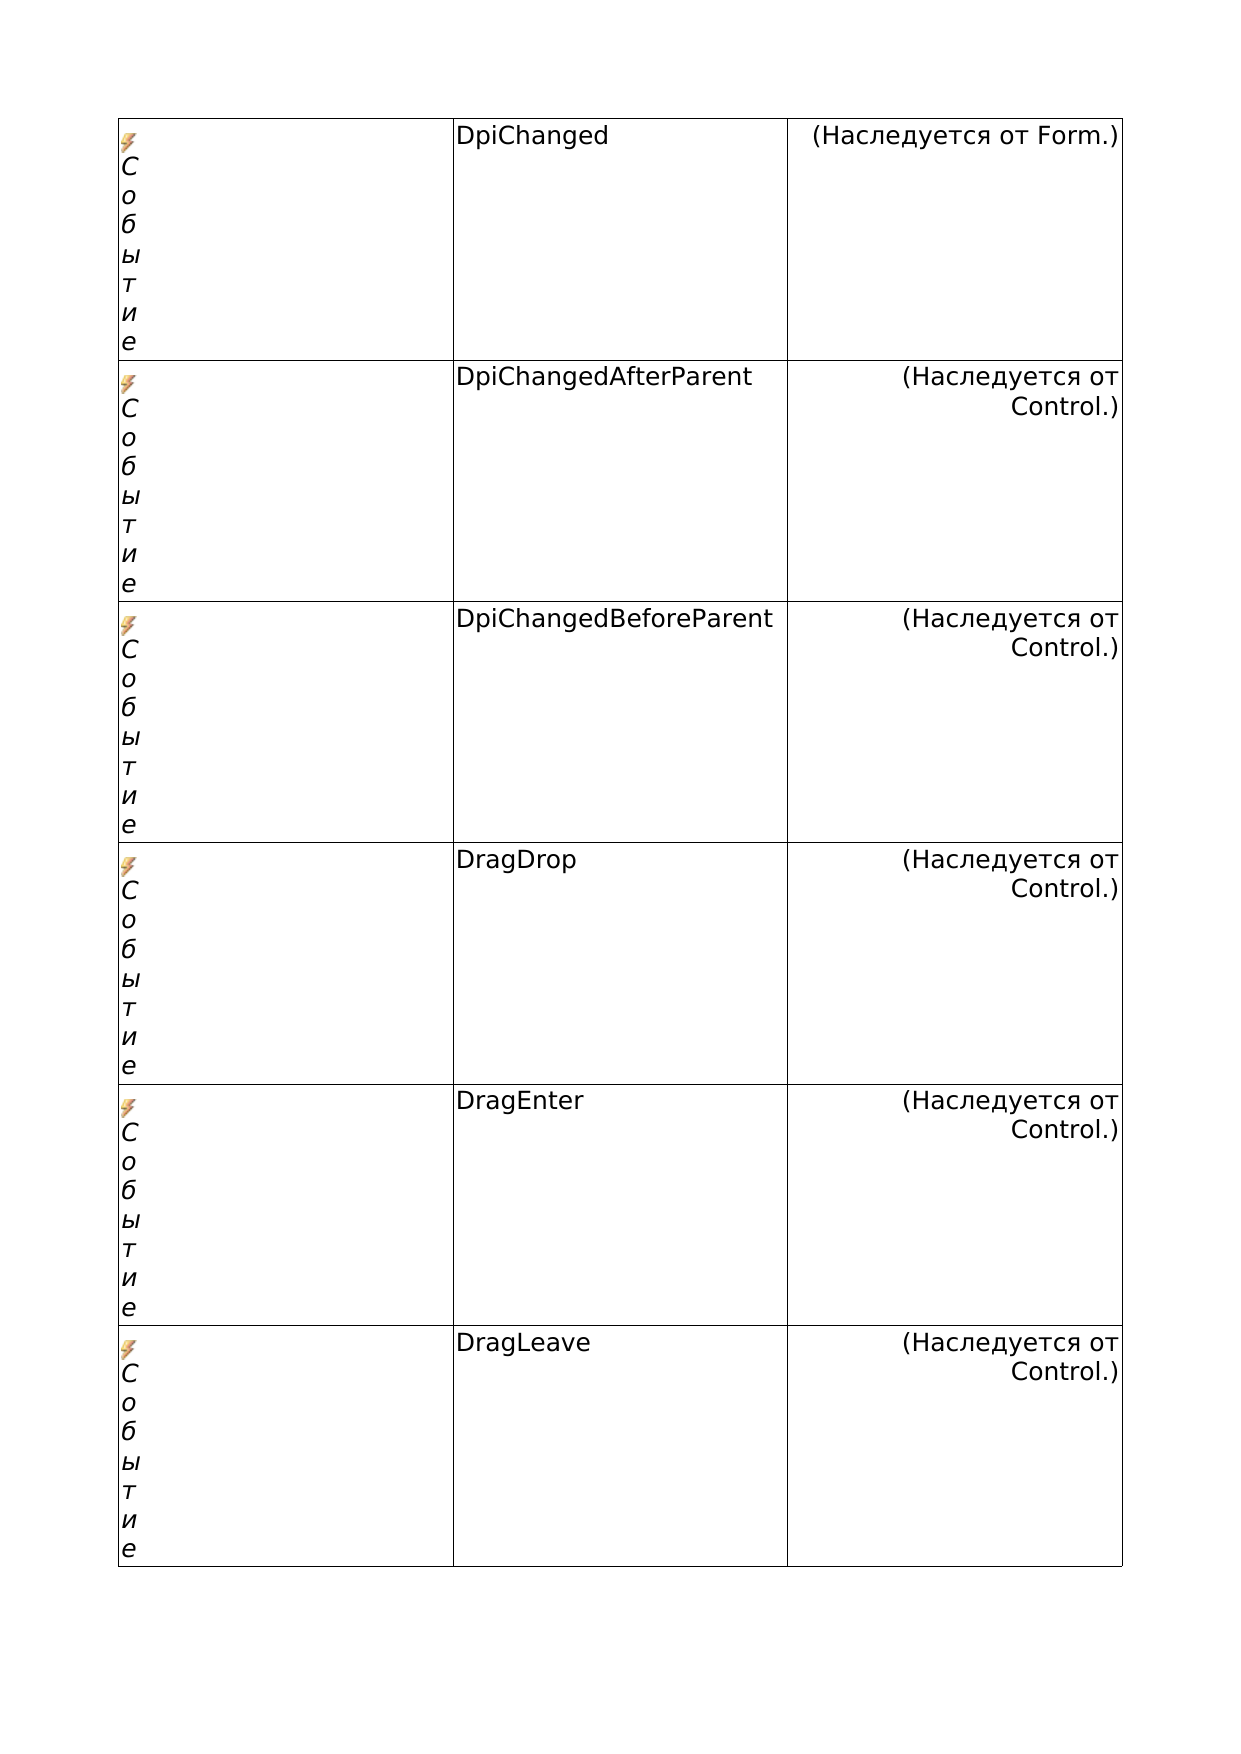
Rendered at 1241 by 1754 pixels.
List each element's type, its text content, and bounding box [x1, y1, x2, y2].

table_cell DragLeave [454, 1326, 787, 1566]
picture [121, 133, 137, 153]
table_cell [119, 1085, 453, 1325]
table_cell DpiChangedAfterParent [454, 361, 787, 601]
table_cell (Наследуется от Control.) [788, 602, 1122, 842]
table_cell [119, 1326, 453, 1566]
table_cell (Наследуется от Control.) [788, 1085, 1122, 1325]
table_cell DragEnter [454, 1085, 787, 1325]
table_cell (Наследуется от Control.) [788, 361, 1122, 601]
picture [121, 1340, 137, 1360]
table_cell DragDrop [454, 843, 787, 1083]
table_cell DpiChanged [454, 119, 787, 359]
picture [121, 857, 137, 877]
table_cell [119, 361, 453, 601]
table_cell [119, 119, 453, 359]
picture [121, 1099, 137, 1118]
picture [121, 616, 137, 636]
table_cell (Наследуется от Form.) [788, 119, 1122, 359]
table_cell [119, 602, 453, 842]
table_cell (Наследуется от Control.) [788, 1326, 1122, 1566]
table_cell [119, 843, 453, 1083]
table_cell DpiChangedBeforeParent [454, 602, 787, 842]
picture [121, 375, 137, 394]
table_cell (Наследуется от Control.) [788, 843, 1122, 1083]
